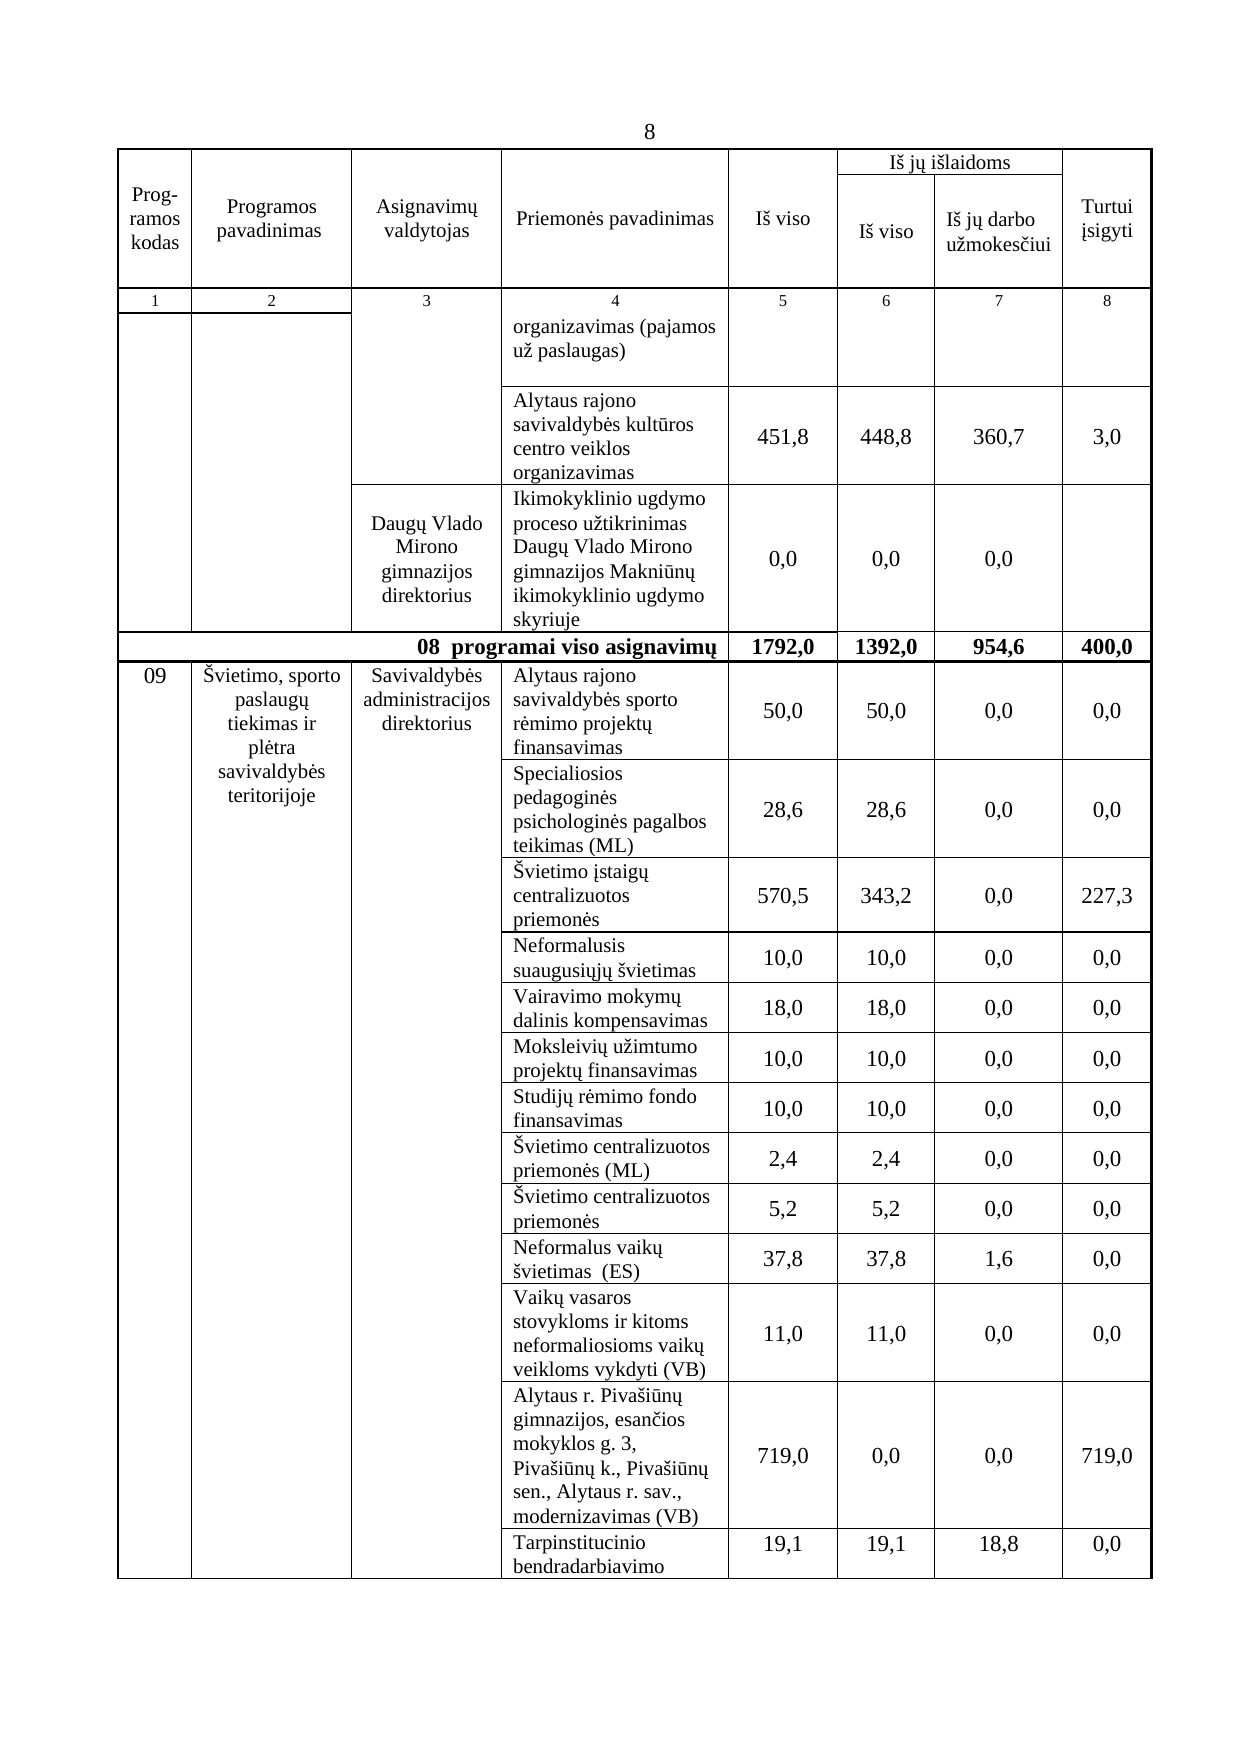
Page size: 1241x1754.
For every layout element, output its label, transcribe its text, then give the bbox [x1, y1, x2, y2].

table_cell Švietimo įstaigų centralizuotos priemonės [502, 858, 728, 931]
table_cell 50,0 [838, 663, 934, 759]
table_cell Iš jų darbo užmokesčiui [935, 175, 1062, 287]
table_cell 400,0 [1063, 632, 1150, 660]
table_cell 0,0 [1063, 1184, 1150, 1233]
table_cell 10,0 [729, 1033, 837, 1082]
table_cell 1 [119, 289, 191, 312]
table_cell 0,0 [935, 1033, 1062, 1082]
table_cell Ikimokyklinio ugdymo proceso užtikrinimas Daugų Vlado Mirono gimnazijos Makniūnų ikimokyklinio ugdymo skyriuje [502, 485, 728, 631]
table_cell 50,0 [729, 663, 837, 759]
table_cell 3 [352, 289, 501, 312]
table_cell 0,0 [935, 858, 1062, 931]
table_cell Iš viso [838, 175, 934, 287]
table_header Programos pavadinimas [192, 150, 351, 287]
table_cell 451,8 [729, 387, 837, 484]
table_cell Moksleivių užimtumo projektų finansavimas [502, 1033, 728, 1082]
table_cell 0,0 [935, 1184, 1062, 1233]
table_cell 0,0 [1063, 1234, 1150, 1283]
table_cell [729, 312, 837, 386]
table_cell 4 [502, 289, 728, 312]
table_cell 0,0 [838, 1382, 934, 1528]
table_cell 37,8 [729, 1234, 837, 1283]
table_cell Tarpinstitucinio bendradarbiavimo [502, 1529, 728, 1578]
table_cell 28,6 [838, 760, 934, 857]
table_cell 18,0 [838, 983, 934, 1032]
table_cell 5 [729, 289, 837, 312]
table_cell 570,5 [729, 858, 837, 931]
table_header Prog-ramos kodas [119, 150, 191, 287]
table_cell 19,1 [838, 1529, 934, 1578]
table_cell 0,0 [1063, 1284, 1150, 1381]
table_cell 0,0 [838, 485, 934, 631]
table_cell 0,0 [1063, 760, 1150, 857]
table_cell 3,0 [1063, 387, 1150, 484]
table_header Turtui įsigyti [1063, 150, 1150, 287]
table_cell [935, 312, 1062, 386]
table_cell 0,0 [935, 760, 1062, 857]
table_cell 10,0 [838, 1083, 934, 1132]
table_cell 0,0 [1063, 1033, 1150, 1082]
table_header Priemonės pavadinimas [502, 150, 728, 287]
table_cell Studijų rėmimo fondo finansavimas [502, 1083, 728, 1132]
table_header Iš viso [729, 150, 837, 287]
table_cell 10,0 [729, 933, 837, 982]
table_cell 7 [935, 289, 1062, 312]
table_cell 18,0 [729, 983, 837, 1032]
table_cell Alytaus r. Pivašiūnų gimnazijos, esančios mokyklos g. 3, Pivašiūnų k., Pivašiūnų sen., Alytaus r. sav., modernizavimas (VB) [502, 1382, 728, 1528]
table_cell 343,2 [838, 858, 934, 931]
table_cell 5,2 [838, 1184, 934, 1233]
table_cell 0,0 [935, 933, 1062, 982]
table_cell 227,3 [1063, 858, 1150, 931]
table_cell 0,0 [935, 485, 1062, 631]
table_cell [838, 312, 934, 386]
table_cell Vairavimo mokymų dalinis kompensavimas [502, 983, 728, 1032]
table_cell [352, 312, 501, 484]
table_cell 0,0 [935, 1083, 1062, 1132]
table_cell Savivaldybės administracijos direktorius [352, 663, 501, 1578]
table_cell 11,0 [729, 1284, 837, 1381]
table_cell 1,6 [935, 1234, 1062, 1283]
table_cell 0,0 [729, 485, 837, 631]
table_cell 18,8 [935, 1529, 1062, 1578]
table_cell Neformalus vaikų švietimas (ES) [502, 1234, 728, 1283]
table_cell Švietimo, sporto paslaugų tiekimas ir plėtra savivaldybės teritorijoje [192, 663, 351, 1578]
table_cell 09 [119, 663, 191, 1578]
table_cell [1063, 312, 1150, 386]
table_cell 10,0 [729, 1083, 837, 1132]
table_cell 6 [838, 289, 934, 312]
table_cell 719,0 [729, 1382, 837, 1528]
table_header Iš jų išlaidoms [838, 150, 1062, 174]
table_cell 0,0 [935, 663, 1062, 759]
table_cell 28,6 [729, 760, 837, 857]
table_cell 0,0 [1063, 933, 1150, 982]
table_cell 08 programai viso asignavimų [119, 633, 728, 660]
table_cell Vaikų vasaros stovykloms ir kitoms neformaliosioms vaikų veikloms vykdyti (VB) [502, 1284, 728, 1381]
table_cell Švietimo centralizuotos priemonės (ML) [502, 1133, 728, 1182]
table_cell 0,0 [1063, 1529, 1150, 1578]
table_cell [1063, 485, 1150, 631]
table_cell 360,7 [935, 387, 1062, 484]
table_cell 0,0 [1063, 663, 1150, 759]
table_cell 0,0 [1063, 1133, 1150, 1182]
table_cell [192, 314, 351, 631]
table_header Asignavimų valdytojas [352, 150, 501, 287]
table_cell 19,1 [729, 1529, 837, 1578]
table_cell [119, 314, 191, 631]
table_cell 0,0 [935, 1133, 1062, 1182]
table_cell 10,0 [838, 1033, 934, 1082]
table_cell 2,4 [729, 1133, 837, 1182]
table_cell 37,8 [838, 1234, 934, 1283]
table_cell 5,2 [729, 1184, 837, 1233]
table_cell 2,4 [838, 1133, 934, 1182]
table_cell Alytaus rajono savivaldybės kultūros centro veiklos organizavimas [502, 387, 728, 484]
table_cell 8 [1063, 289, 1150, 312]
table_cell Daugų Vlado Mirono gimnazijos direktorius [352, 485, 501, 631]
table_cell 0,0 [935, 983, 1062, 1032]
table_cell 954,6 [935, 632, 1062, 660]
table_cell 2 [192, 289, 351, 312]
table_cell 0,0 [935, 1284, 1062, 1381]
table_cell 719,0 [1063, 1382, 1150, 1528]
table_cell Specialiosios pedagoginės psichologinės pagalbos teikimas (ML) [502, 760, 728, 857]
table_cell 0,0 [1063, 983, 1150, 1032]
table_cell 0,0 [1063, 1083, 1150, 1132]
table_cell 11,0 [838, 1284, 934, 1381]
table_cell 1792,0 [729, 633, 837, 660]
table_cell 1392,0 [838, 632, 934, 660]
table_cell 10,0 [838, 933, 934, 982]
table_cell Švietimo centralizuotos priemonės [502, 1184, 728, 1233]
table_cell Neformalusis suaugusiųjų švietimas [502, 933, 728, 982]
table_cell organizavimas (pajamos už paslaugas) [502, 312, 728, 386]
table_cell Alytaus rajono savivaldybės sporto rėmimo projektų finansavimas [502, 663, 728, 759]
table_cell 0,0 [935, 1382, 1062, 1528]
table_cell 448,8 [838, 387, 934, 484]
